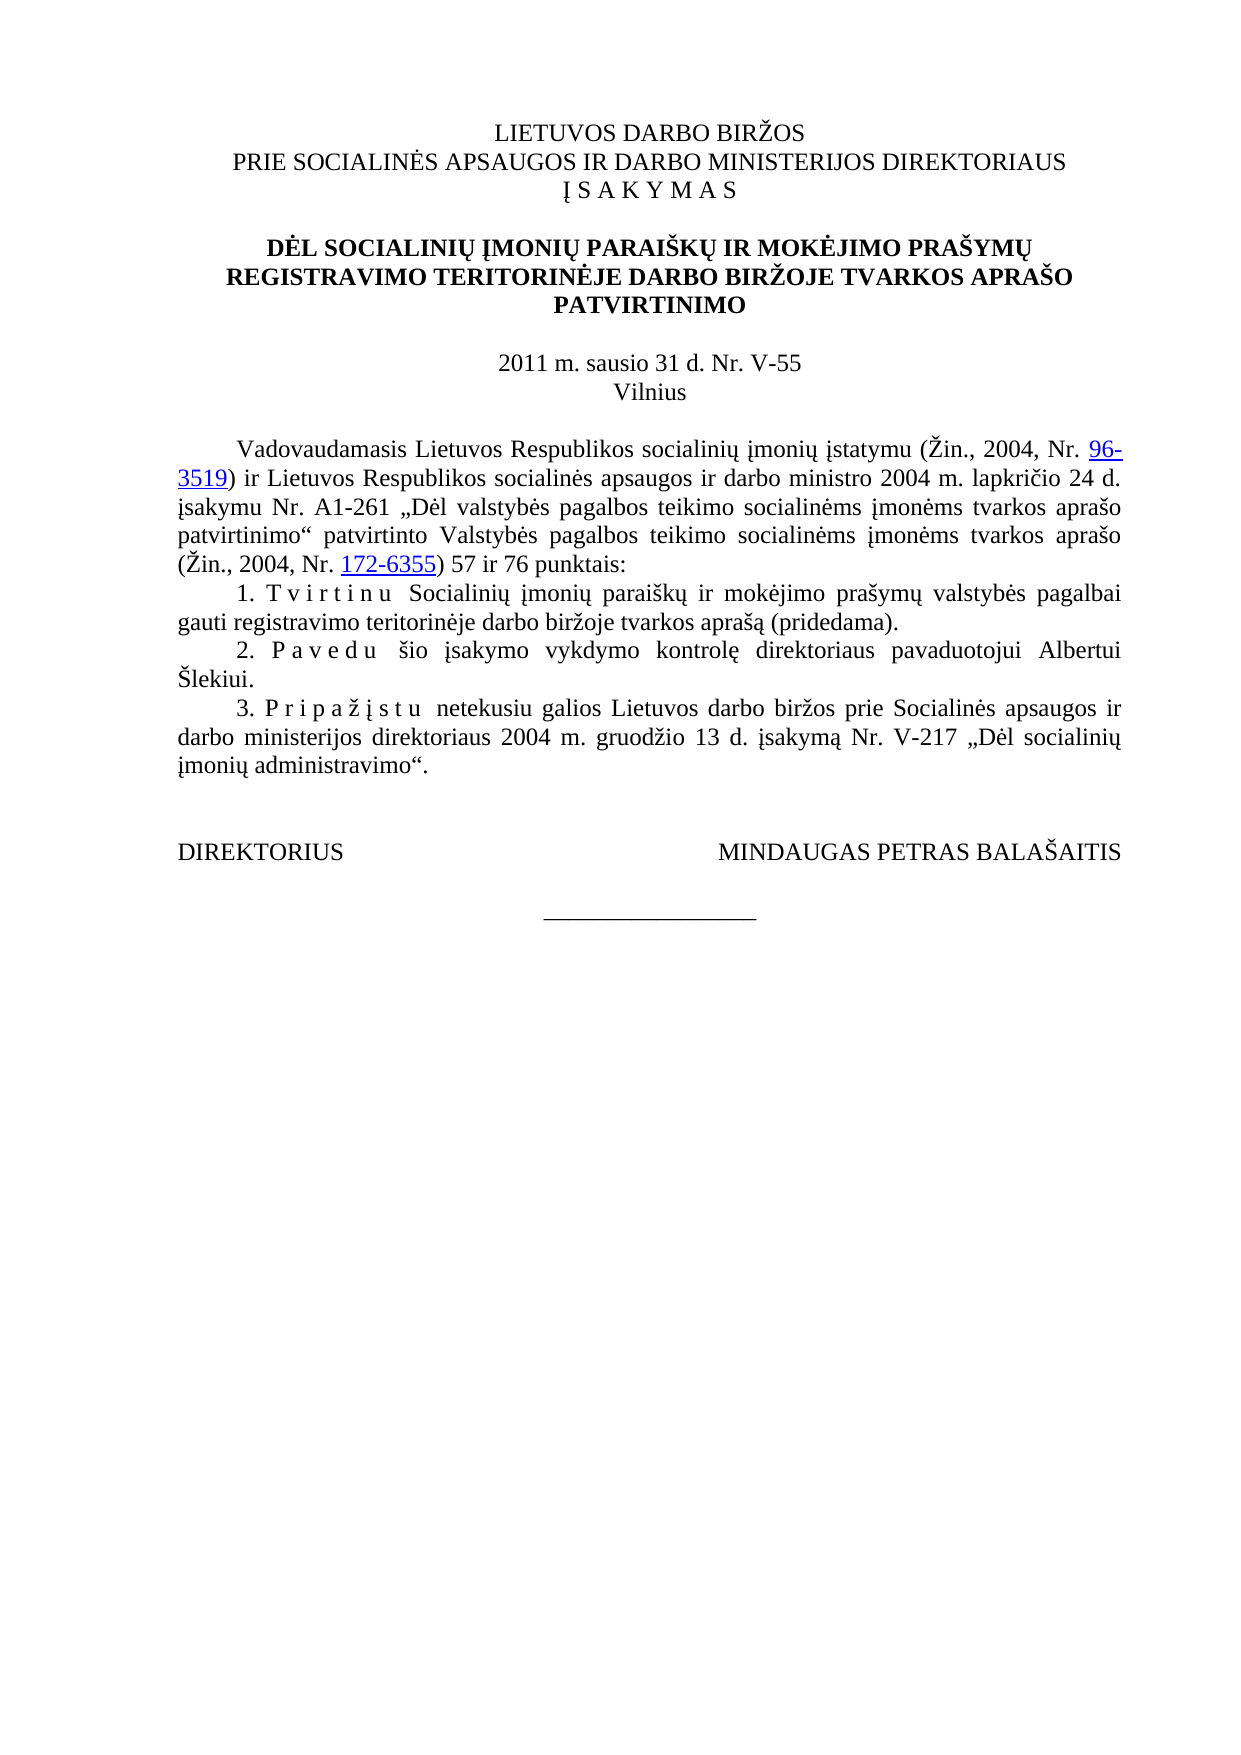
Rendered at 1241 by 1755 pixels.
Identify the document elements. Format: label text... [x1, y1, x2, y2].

text PRIE SOCIALINĖS APSAUGOS IR DARBO MINISTERIJOS DIREKTORIAUS [177, 147, 1122, 176]
text 3. Pripažįstu netekusiu galios Lietuvos darbo biržos prie Socialinės apsaugos ir darbo ministerijos direktoriaus 2004 m. gruodžio 13 d. įsakymą Nr. V-217 „Dėl socialinių įmonių administravimo“. [177, 693, 1122, 779]
text LIETUVOS DARBO BIRŽOS [177, 118, 1122, 147]
text 2. Pavedu šio įsakymo vykdymo kontrolę direktoriaus pavaduotojui Albertui Šlekiui. [177, 636, 1122, 693]
text ĮSAKYMAS [177, 176, 1122, 204]
text 1. Tvirtinu Socialinių įmonių paraiškų ir mokėjimo prašymų valstybės pagalbai gauti registravimo teritorinėje darbo biržoje tvarkos aprašą (pridedama). [177, 578, 1122, 636]
text Direktorius Mindaugas PEtras Balašaitis [177, 837, 1122, 866]
text 2011 m. sausio 31 d. Nr. V-55 [177, 348, 1122, 377]
text Vilnius [177, 377, 1122, 406]
text DĖL SOCIALINIŲ ĮMONIŲ PARAIŠKŲ IR MOKĖJIMO PRAŠYMŲ REGISTRAVIMO TERITORINĖJE DARBO BIRŽOJE TVARKOS APRAŠO PATVIRTINIMO [177, 233, 1122, 319]
text Vadovaudamasis Lietuvos Respublikos socialinių įmonių įstatymu (Žin., 2004, Nr. 96-3519) ir Lietuvos Respublikos socialinės apsaugos ir darbo ministro 2004 m. lapkričio 24 d. įsakymu Nr. A1-261 „Dėl valstybės pagalbos teikimo socialinėms įmonėms tvarkos aprašo patvirtinimo“ patvirtinto Valstybės pagalbos teikimo socialinėms įmonėms tvarkos aprašo (Žin., 2004, Nr. 172-6355) 57 ir 76 punktais: [177, 434, 1122, 578]
text _________________ [177, 894, 1122, 923]
